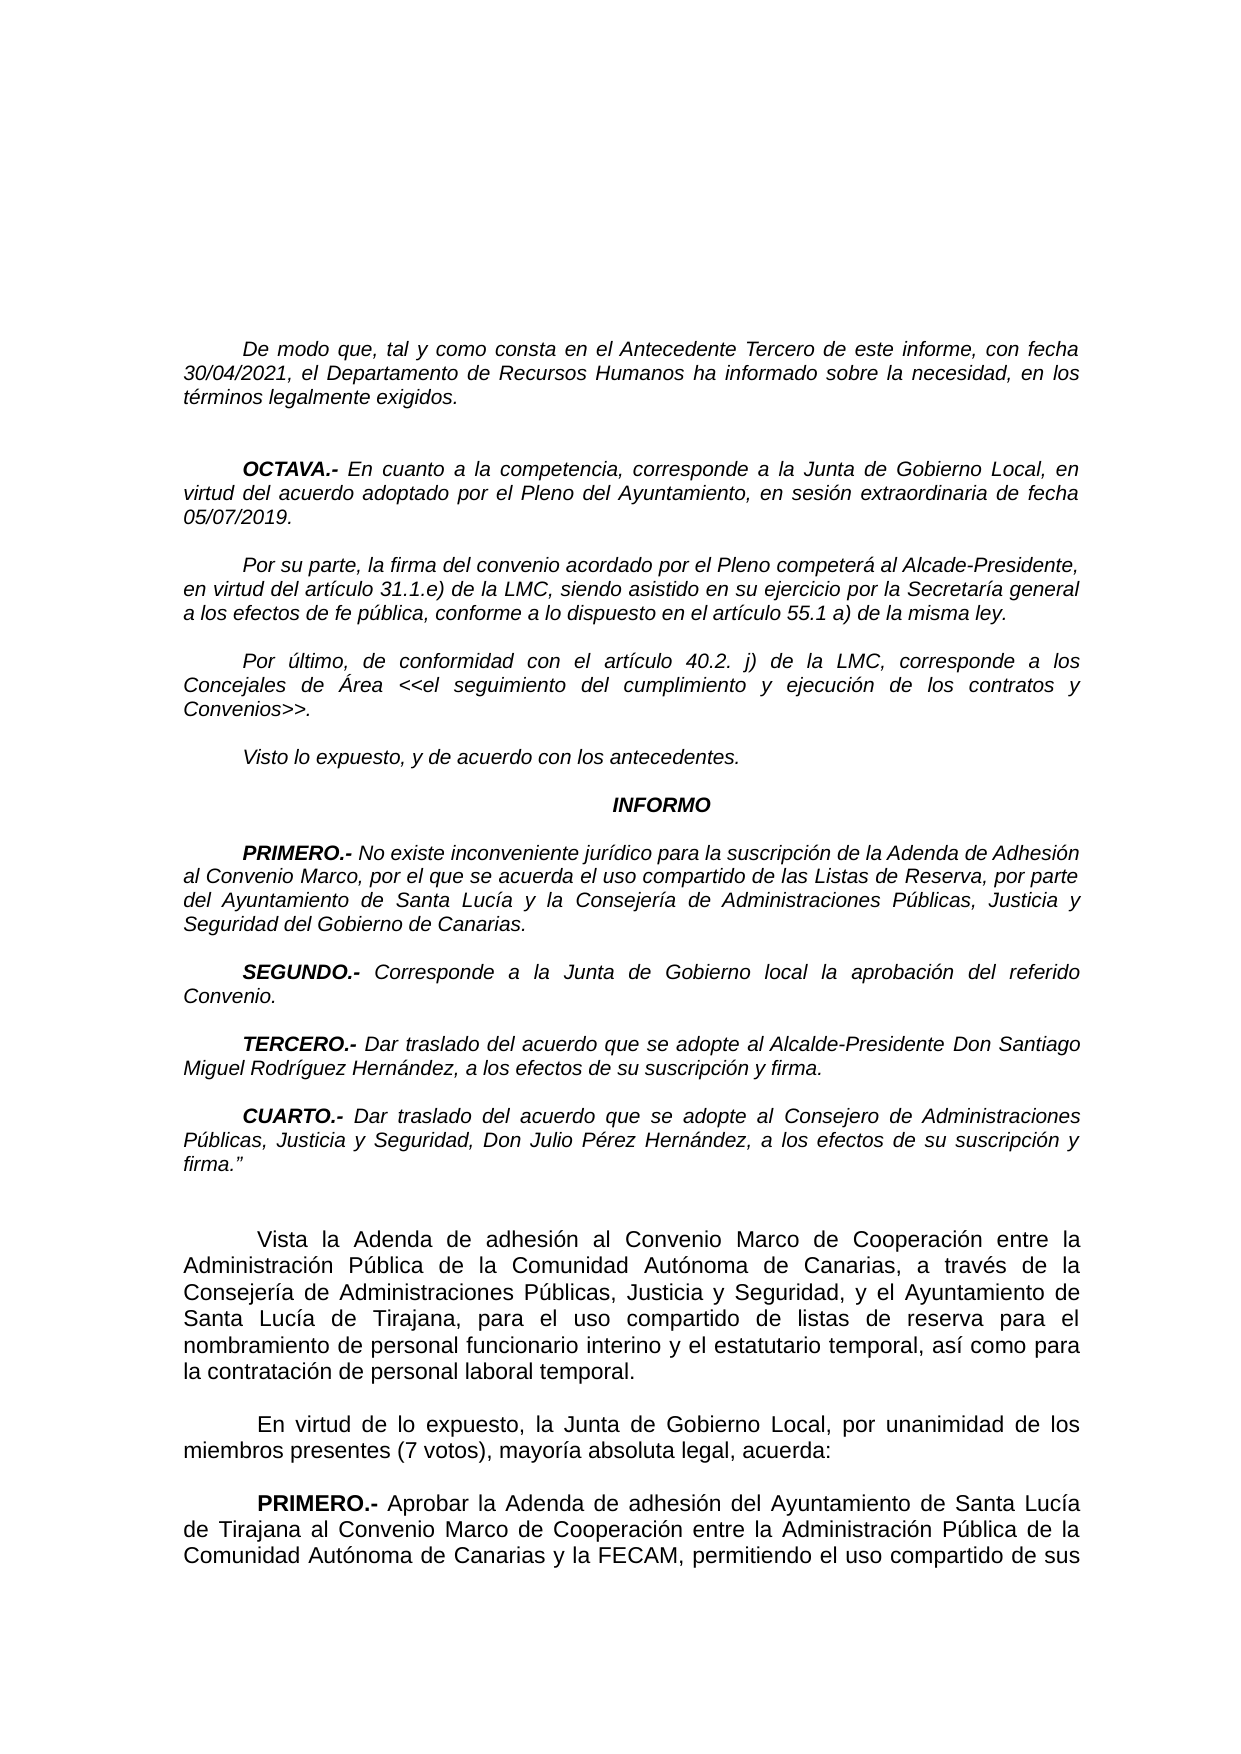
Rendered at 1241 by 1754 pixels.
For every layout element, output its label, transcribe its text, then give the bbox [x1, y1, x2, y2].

text Por último, de conformidad con el artículo 40.2. j) de la LMC, corresponde a los Concejales de Área <<el seguimiento del cumplimiento y ejecución de los contratos y Convenios>>. [183, 649, 1081, 721]
text SEGUNDO.- Corresponde a la Junta de Gobierno local la aprobación del referido Convenio. [183, 960, 1081, 1008]
text PRIMERO.- Aprobar la Adenda de adhesión del Ayuntamiento de Santa Lucía de Tirajana al Convenio Marco de Cooperación entre la Administración Pública de la Comunidad Autónoma de Canarias y la FECAM, permitiendo el uso compartido de sus [183, 1490, 1081, 1569]
text Vista la Adenda de adhesión al Convenio Marco de Cooperación entre la Administración Pública de la Comunidad Autónoma de Canarias, a través de la Consejería de Administraciones Públicas, Justicia y Seguridad, y el Ayuntamiento de Santa Lucía de Tirajana, para el uso compartido de listas de reserva para el nombramiento de personal funcionario interino y el estatutario temporal, así como para la contratación de personal laboral temporal. [183, 1226, 1081, 1384]
text TERCERO.- Dar traslado del acuerdo que se adopte al Alcalde-Presidente Don Santiago Miguel Rodríguez Hernández, a los efectos de su suscripción y firma. [183, 1032, 1081, 1080]
text PRIMERO.- No existe inconveniente jurídico para la suscripción de la Adenda de Adhesión al Convenio Marco, por el que se acuerda el uso compartido de las Listas de Reserva, por parte del Ayuntamiento de Santa Lucía y la Consejería de Administraciones Públicas, Justicia y Seguridad del Gobierno de Canarias. [183, 840, 1081, 936]
text INFORMO [183, 792, 1081, 816]
text CUARTO.- Dar traslado del acuerdo que se adopte al Consejero de Administraciones Públicas, Justicia y Seguridad, Don Julio Pérez Hernández, a los efectos de su suscripción y firma.” [183, 1104, 1081, 1176]
text De modo que, tal y como consta en el Antecedente Tercero de este informe, con fecha 30/04/2021, el Departamento de Recursos Humanos ha informado sobre la necesidad, en los términos legalmente exigidos. [183, 337, 1081, 409]
text OCTAVA.- En cuanto a la competencia, corresponde a la Junta de Gobierno Local, en virtud del acuerdo adoptado por el Pleno del Ayuntamiento, en sesión extraordinaria de fecha 05/07/2019. [183, 457, 1081, 529]
text En virtud de lo expuesto, la Junta de Gobierno Local, por unanimidad de los miembros presentes (7 votos), mayoría absoluta legal, acuerda: [183, 1411, 1081, 1463]
text Por su parte, la firma del convenio acordado por el Pleno competerá al Alcade-Presidente, en virtud del artículo 31.1.e) de la LMC, siendo asistido en su ejercicio por la Secretaría general a los efectos de fe pública, conforme a lo dispuesto en el artículo 55.1 a) de la misma ley. [183, 553, 1081, 625]
text Visto lo expuesto, y de acuerdo con los antecedentes. [183, 744, 1081, 768]
